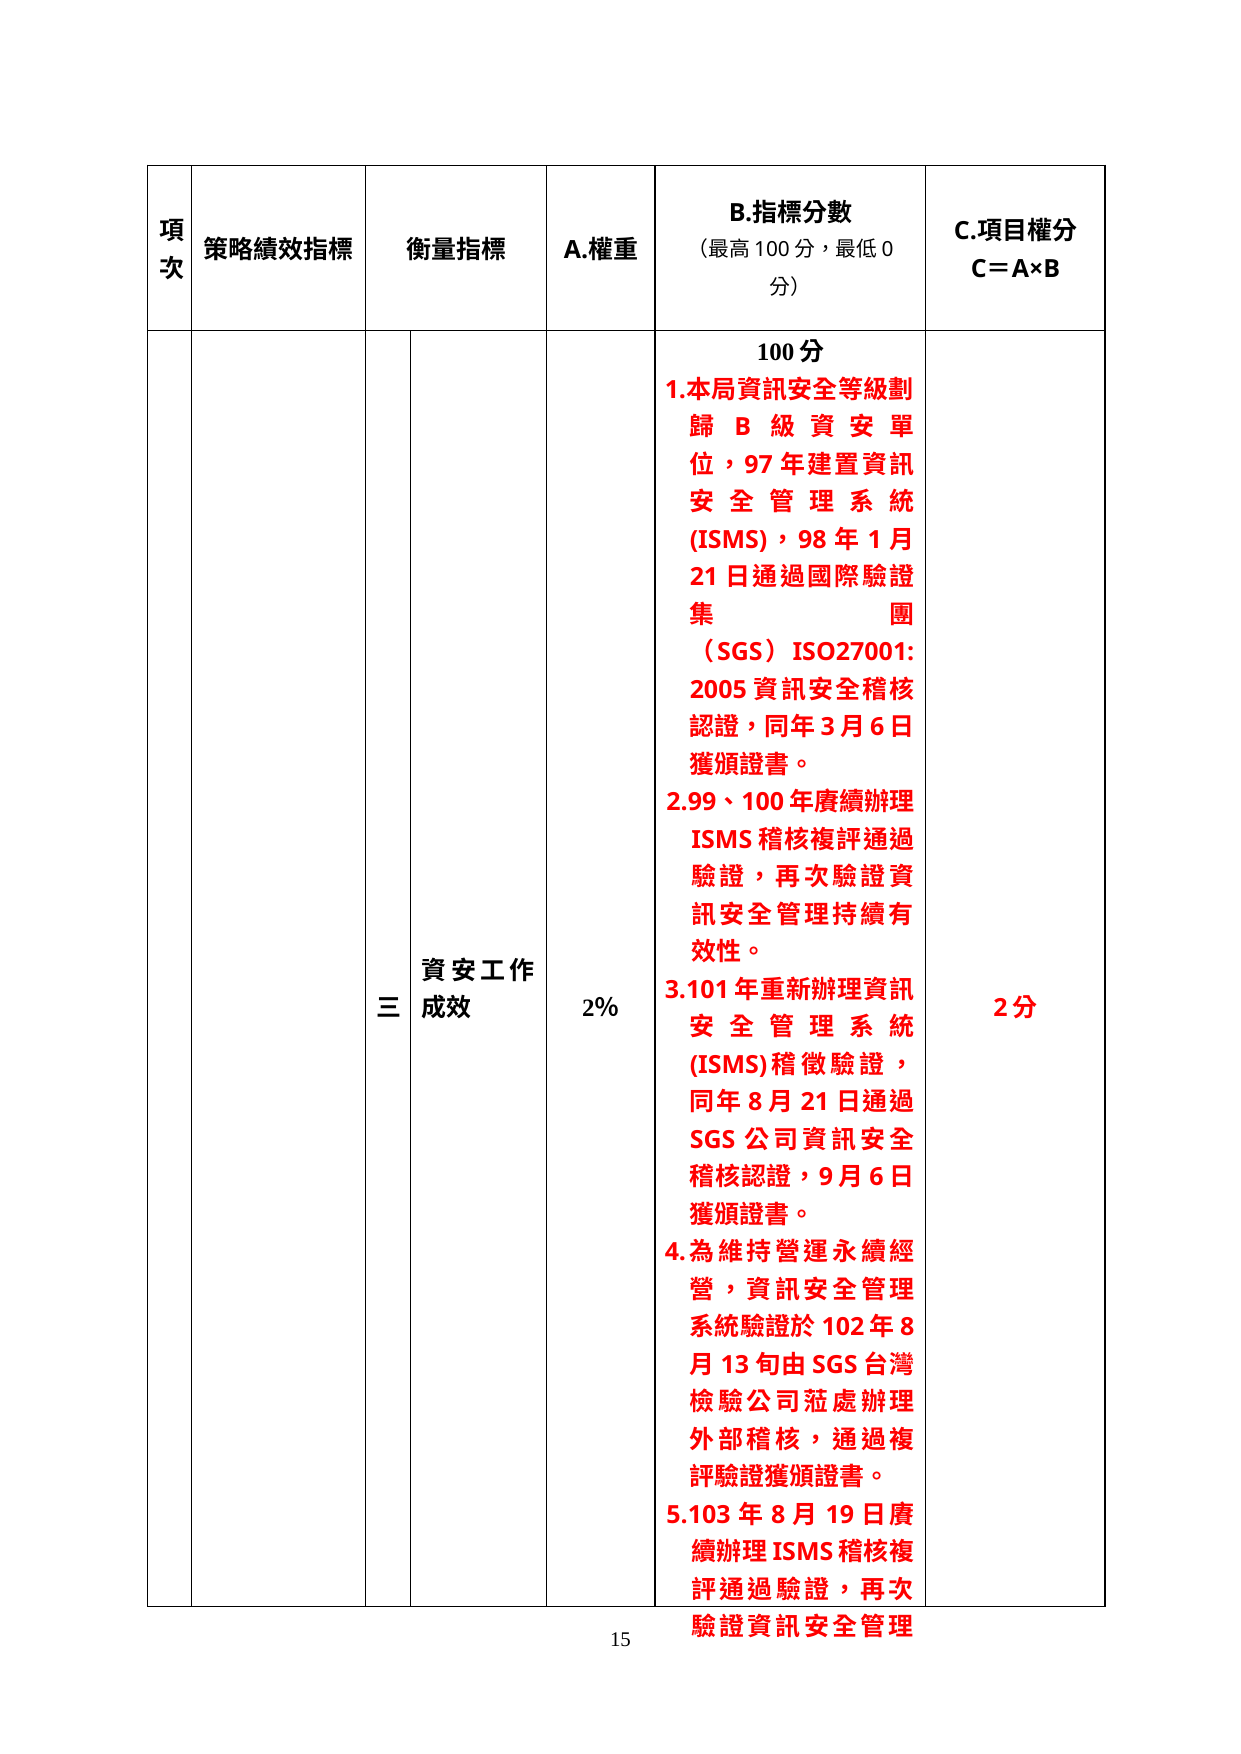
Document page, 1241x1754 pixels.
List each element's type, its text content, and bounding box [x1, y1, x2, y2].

table_header 項次 [148, 166, 191, 330]
table_cell 2％ [547, 331, 654, 1606]
table_header A.權重 [547, 166, 654, 330]
table_header 策略績效指標 [192, 166, 365, 330]
table_cell 2分 [926, 331, 1104, 1606]
table_header 衡量指標 [366, 166, 546, 330]
table_cell [148, 331, 191, 1606]
table_header B.指標分數 （最高100分，最低0分） [656, 166, 925, 330]
table_cell 100分 1.本局資訊安全等級劃歸B級資安單位，97年建置資訊安全管理系統(ISMS)，98年1月21日通過國際驗證集團（SGS）ISO27001:2005資訊安全稽核認證，同年3月6日獲頒證書。 2.99、100年賡續辦理ISMS稽核複評通過驗證，再次驗證資訊安全管理持續有效性。 3.101年重新辦理資訊安全管理系統(ISMS)稽徵驗證，同年8月21日通過SGS公司資訊安全稽核認證，9月6日獲頒證書。 4.為維持營運永續經營，資訊安全管理系統驗證於102年8月13旬由SGS台灣檢驗公司蒞處辦理外部稽核，通過複評驗證獲頒證書。 5.103年8月19日賡續辦理ISMS稽核複評通過驗證，再次驗證資訊安全管理持續有效性。 [656, 331, 925, 1606]
table_header C.項目權分 C＝A×B [926, 166, 1104, 330]
table_cell 資安工作成效 [411, 331, 546, 1606]
table_cell 三 [366, 331, 410, 1606]
table_cell [192, 331, 365, 1606]
